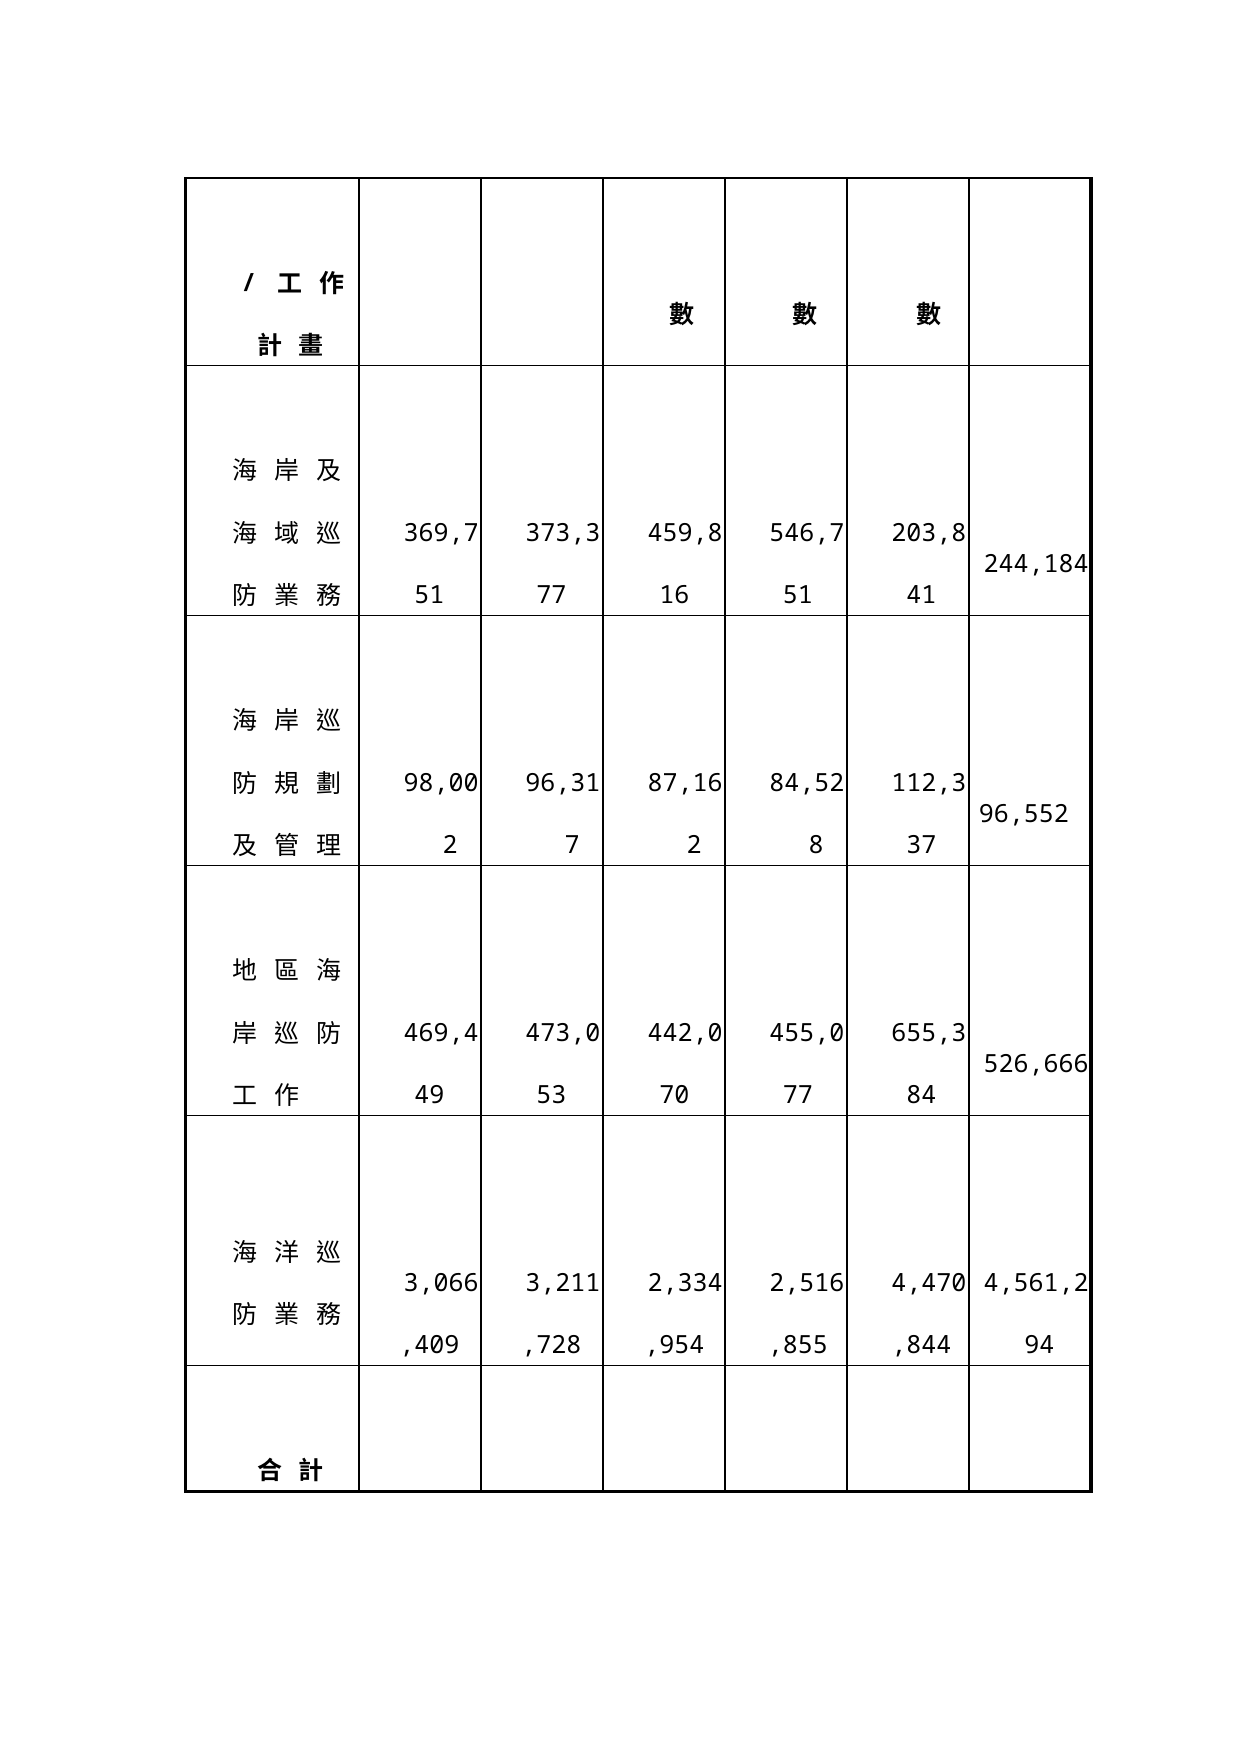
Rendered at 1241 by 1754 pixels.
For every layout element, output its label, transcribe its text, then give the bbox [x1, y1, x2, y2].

table_cell 96,552 [970, 616, 1089, 865]
table_cell /工作計畫 [187, 179, 358, 365]
table_cell 數 [726, 179, 846, 365]
table_cell 海岸及海域巡防業務 [187, 366, 358, 615]
table_cell 546,751 [726, 366, 846, 615]
table_cell 87,162 [604, 616, 724, 865]
table_cell 數 [848, 179, 968, 365]
table_cell 4,561,294 [970, 1116, 1089, 1365]
table_cell [726, 1366, 846, 1490]
table_cell [604, 1366, 724, 1490]
table_cell 合計 [187, 1366, 358, 1490]
table_cell 3,211,728 [482, 1116, 602, 1365]
table_cell [482, 179, 602, 365]
table_cell 442,070 [604, 866, 724, 1115]
table_cell 112,337 [848, 616, 968, 865]
table_cell 3,066,409 [360, 1116, 480, 1365]
table_cell 526,666 [970, 866, 1089, 1115]
table_cell 469,449 [360, 866, 480, 1115]
table_cell 369,751 [360, 366, 480, 615]
table_cell 84,528 [726, 616, 846, 865]
table_cell [848, 1366, 968, 1490]
table_cell 地區海岸巡防工作 [187, 866, 358, 1115]
table_cell 455,077 [726, 866, 846, 1115]
table_cell [970, 179, 1089, 365]
table_cell 473,053 [482, 866, 602, 1115]
table_cell 海洋巡防業務 [187, 1116, 358, 1365]
table_cell 數 [604, 179, 724, 365]
table_cell [482, 1366, 602, 1490]
table_cell 244,184 [970, 366, 1089, 615]
table_cell 98,002 [360, 616, 480, 865]
table_cell 96,317 [482, 616, 602, 865]
table_cell 4,470,844 [848, 1116, 968, 1365]
table_cell [970, 1366, 1089, 1490]
table_cell 203,841 [848, 366, 968, 615]
table_cell 655,384 [848, 866, 968, 1115]
table_cell 2,516,855 [726, 1116, 846, 1365]
table_cell 373,377 [482, 366, 602, 615]
table_cell [360, 179, 480, 365]
table_cell [360, 1366, 480, 1490]
table_cell 海岸巡防規劃及管理 [187, 616, 358, 865]
table_cell 2,334,954 [604, 1116, 724, 1365]
table_cell 459,816 [604, 366, 724, 615]
